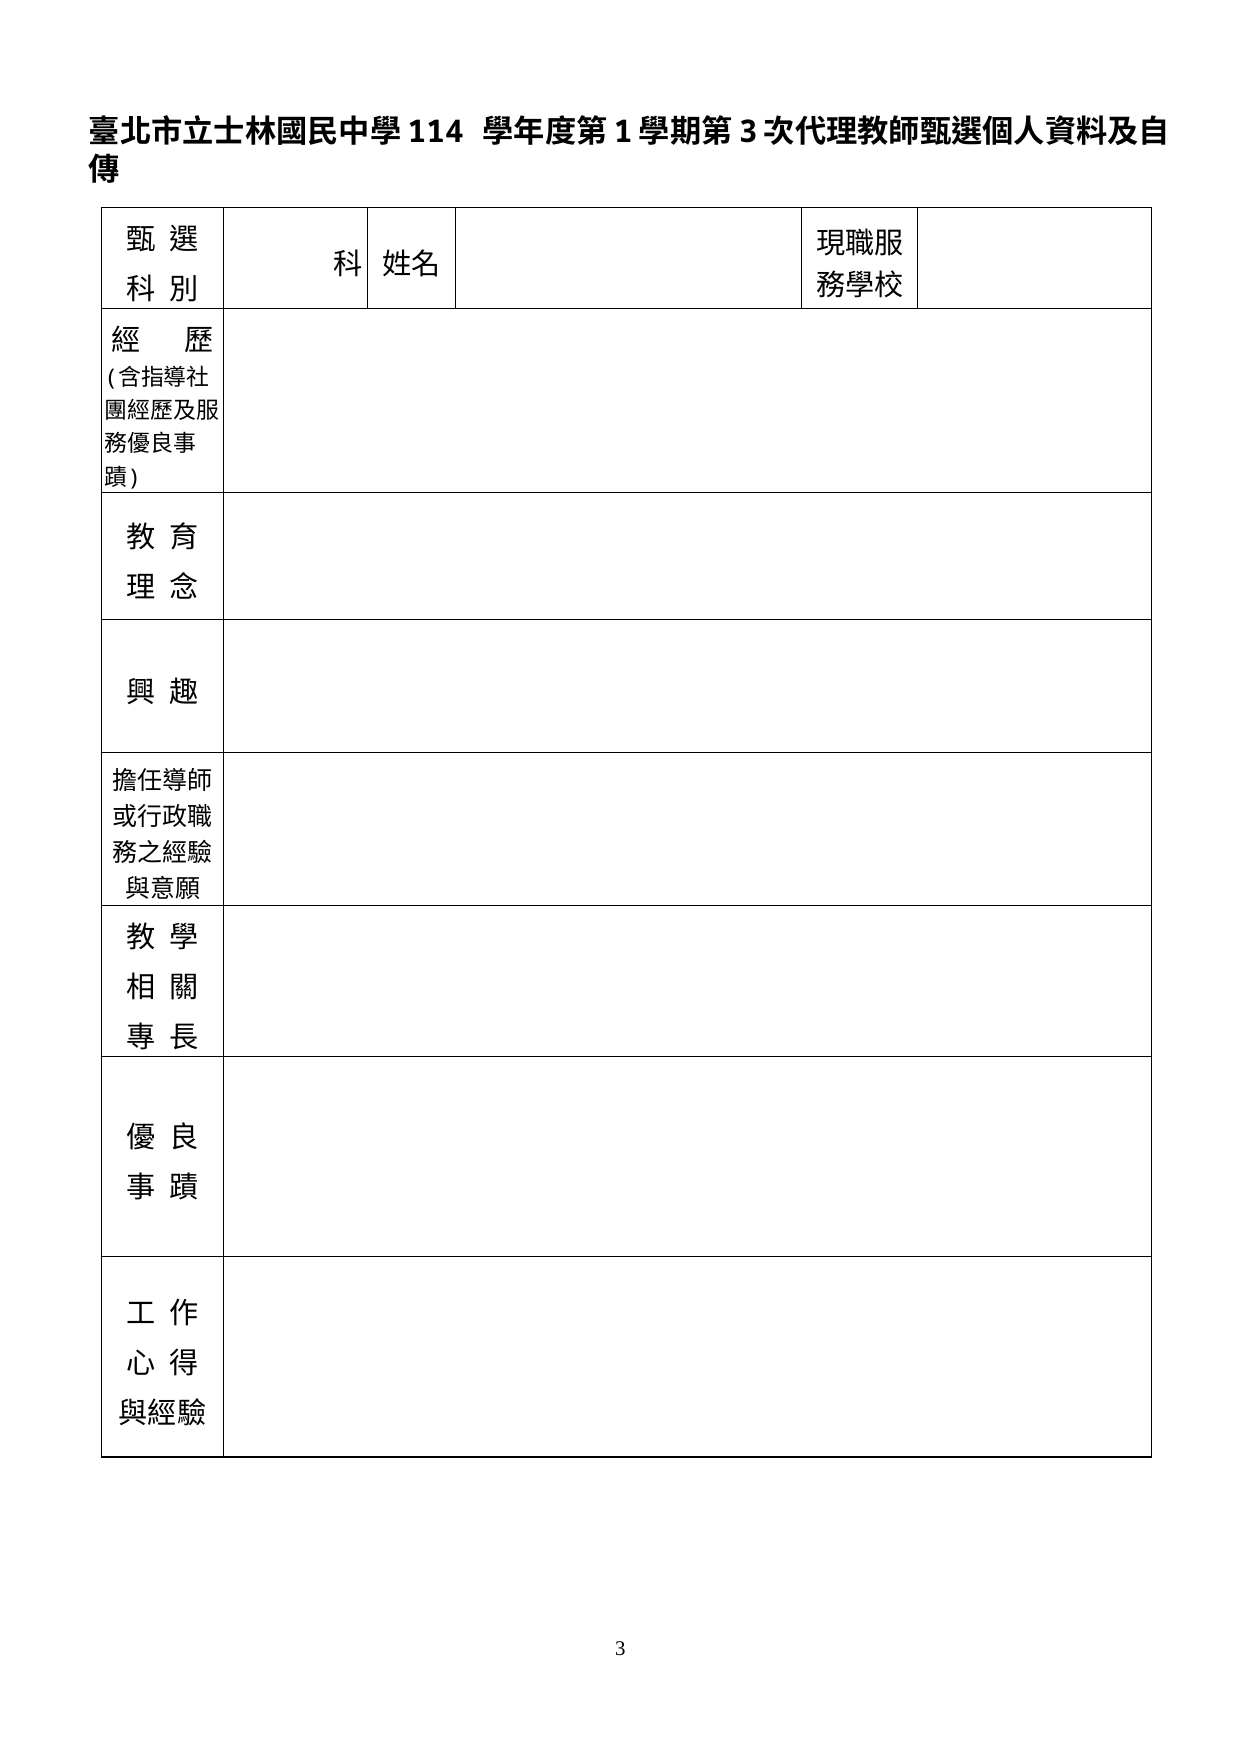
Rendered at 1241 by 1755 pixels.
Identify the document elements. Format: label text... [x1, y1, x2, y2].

table_cell [224, 493, 1151, 619]
table_cell 教 學 相 關 專 長 [102, 906, 223, 1056]
table_cell 擔任導師或行政職務之經驗與意願 [102, 753, 223, 905]
table_cell [224, 753, 1151, 905]
table_cell [224, 1257, 1151, 1456]
table_cell 經 歷 (含指導社團經歷及服務優良事蹟) [102, 309, 223, 492]
table_cell [224, 620, 1151, 752]
table_cell 工 作 心 得 與經驗 [102, 1257, 223, 1456]
table_cell [224, 906, 1151, 1056]
table_header 甄 選 科 別 [102, 208, 223, 308]
table_header 現職服務學校 [802, 208, 917, 308]
table_cell 興 趣 [102, 620, 223, 752]
table_header [456, 208, 801, 308]
table_cell [224, 1057, 1151, 1256]
table_cell [224, 309, 1151, 492]
table_header [918, 208, 1151, 308]
table_cell 優 良 事 蹟 [102, 1057, 223, 1256]
text 臺北市立士林國民中學114 學年度第1學期第3次代理教師甄選個人資料及自傳 [89, 113, 1181, 188]
table_header 姓名 [368, 208, 455, 308]
table_header 科 [224, 208, 367, 308]
table_cell 教 育 理 念 [102, 493, 223, 619]
